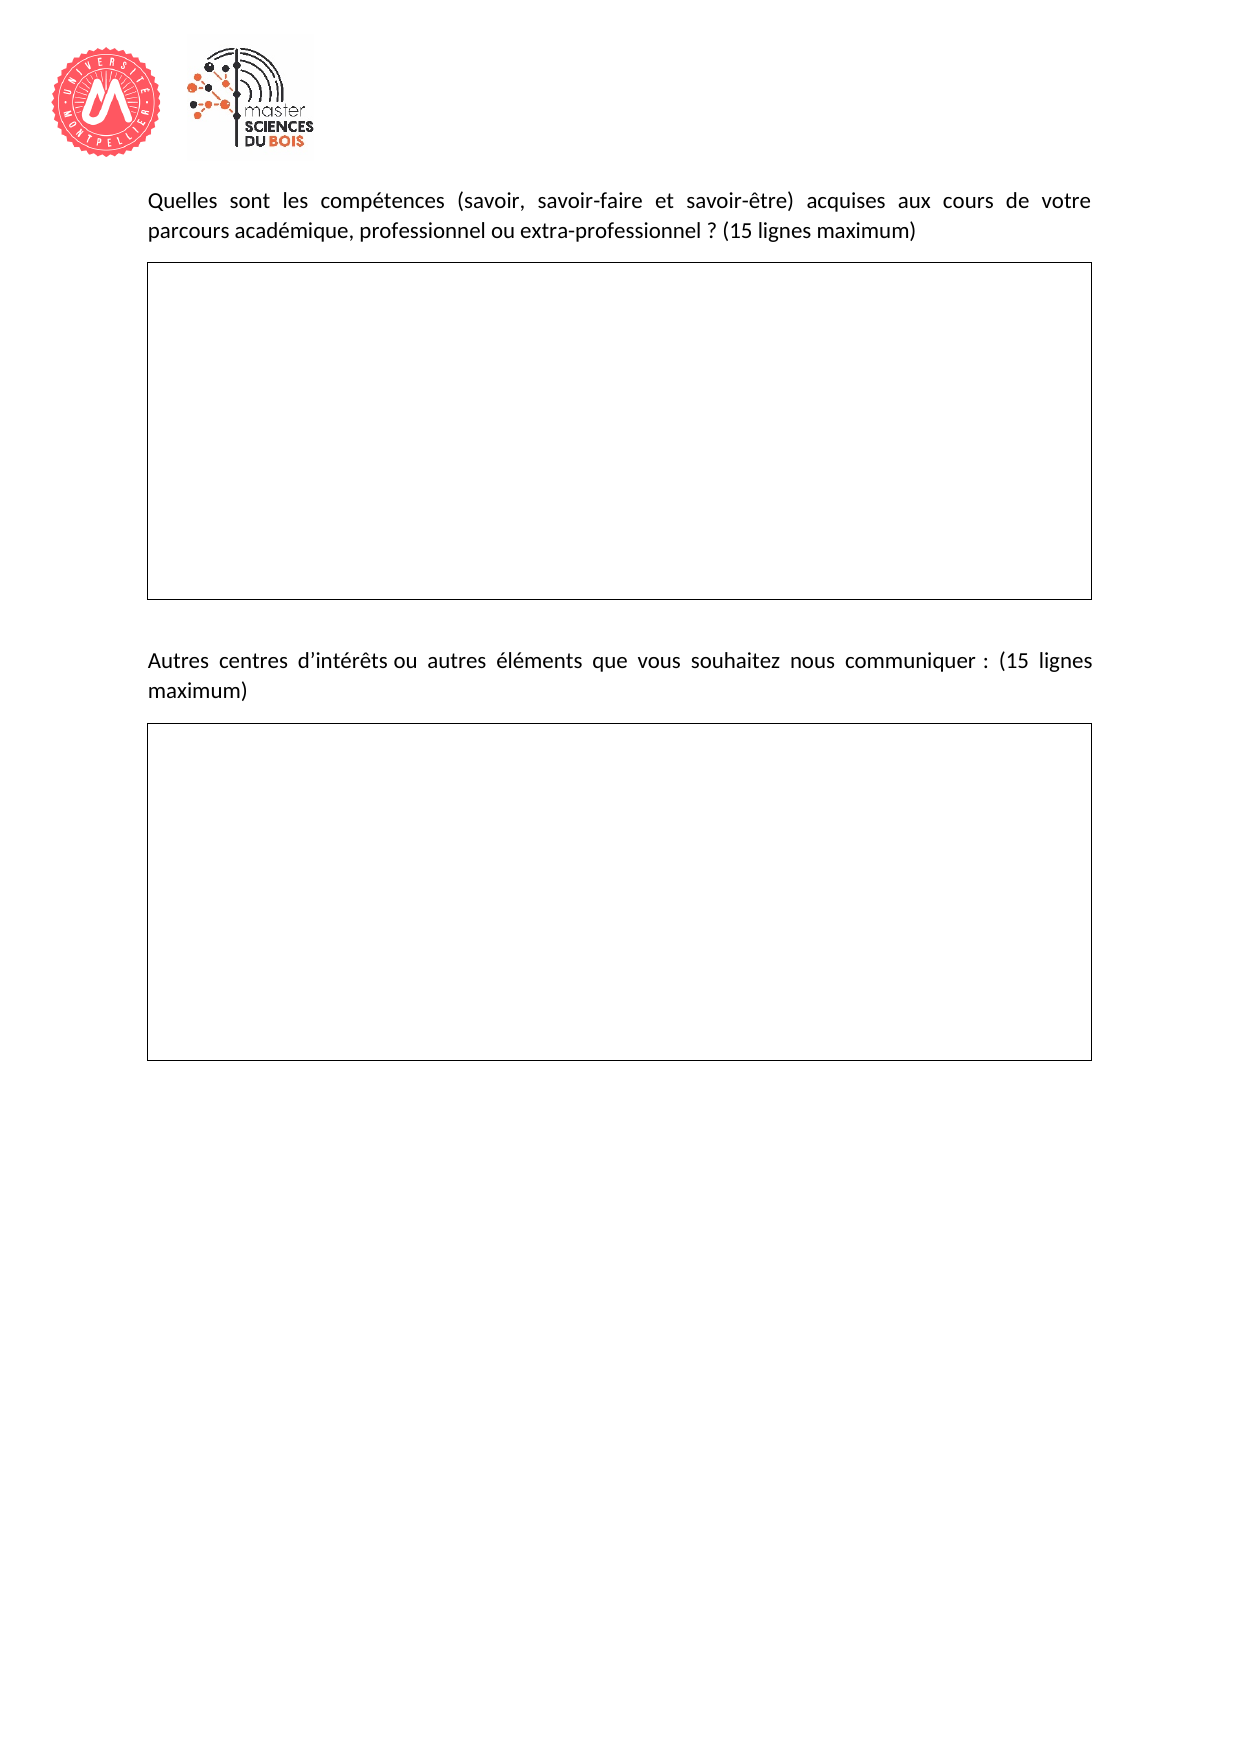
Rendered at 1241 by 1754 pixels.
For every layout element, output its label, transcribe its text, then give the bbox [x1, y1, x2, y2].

text Quelles sont les compétences (savoir, savoir-faire et savoir-être) acquises aux cours de votre parcours académique, professionnel ou extra-professionnel ? (15 lignes maximum) [148, 186, 1093, 244]
table_header [148, 724, 1091, 1059]
table_header [148, 263, 1091, 599]
text Autres centres d’intérêts ou autres éléments que vous souhaitez nous communiquer : (15 lignes maximum) [148, 646, 1093, 704]
